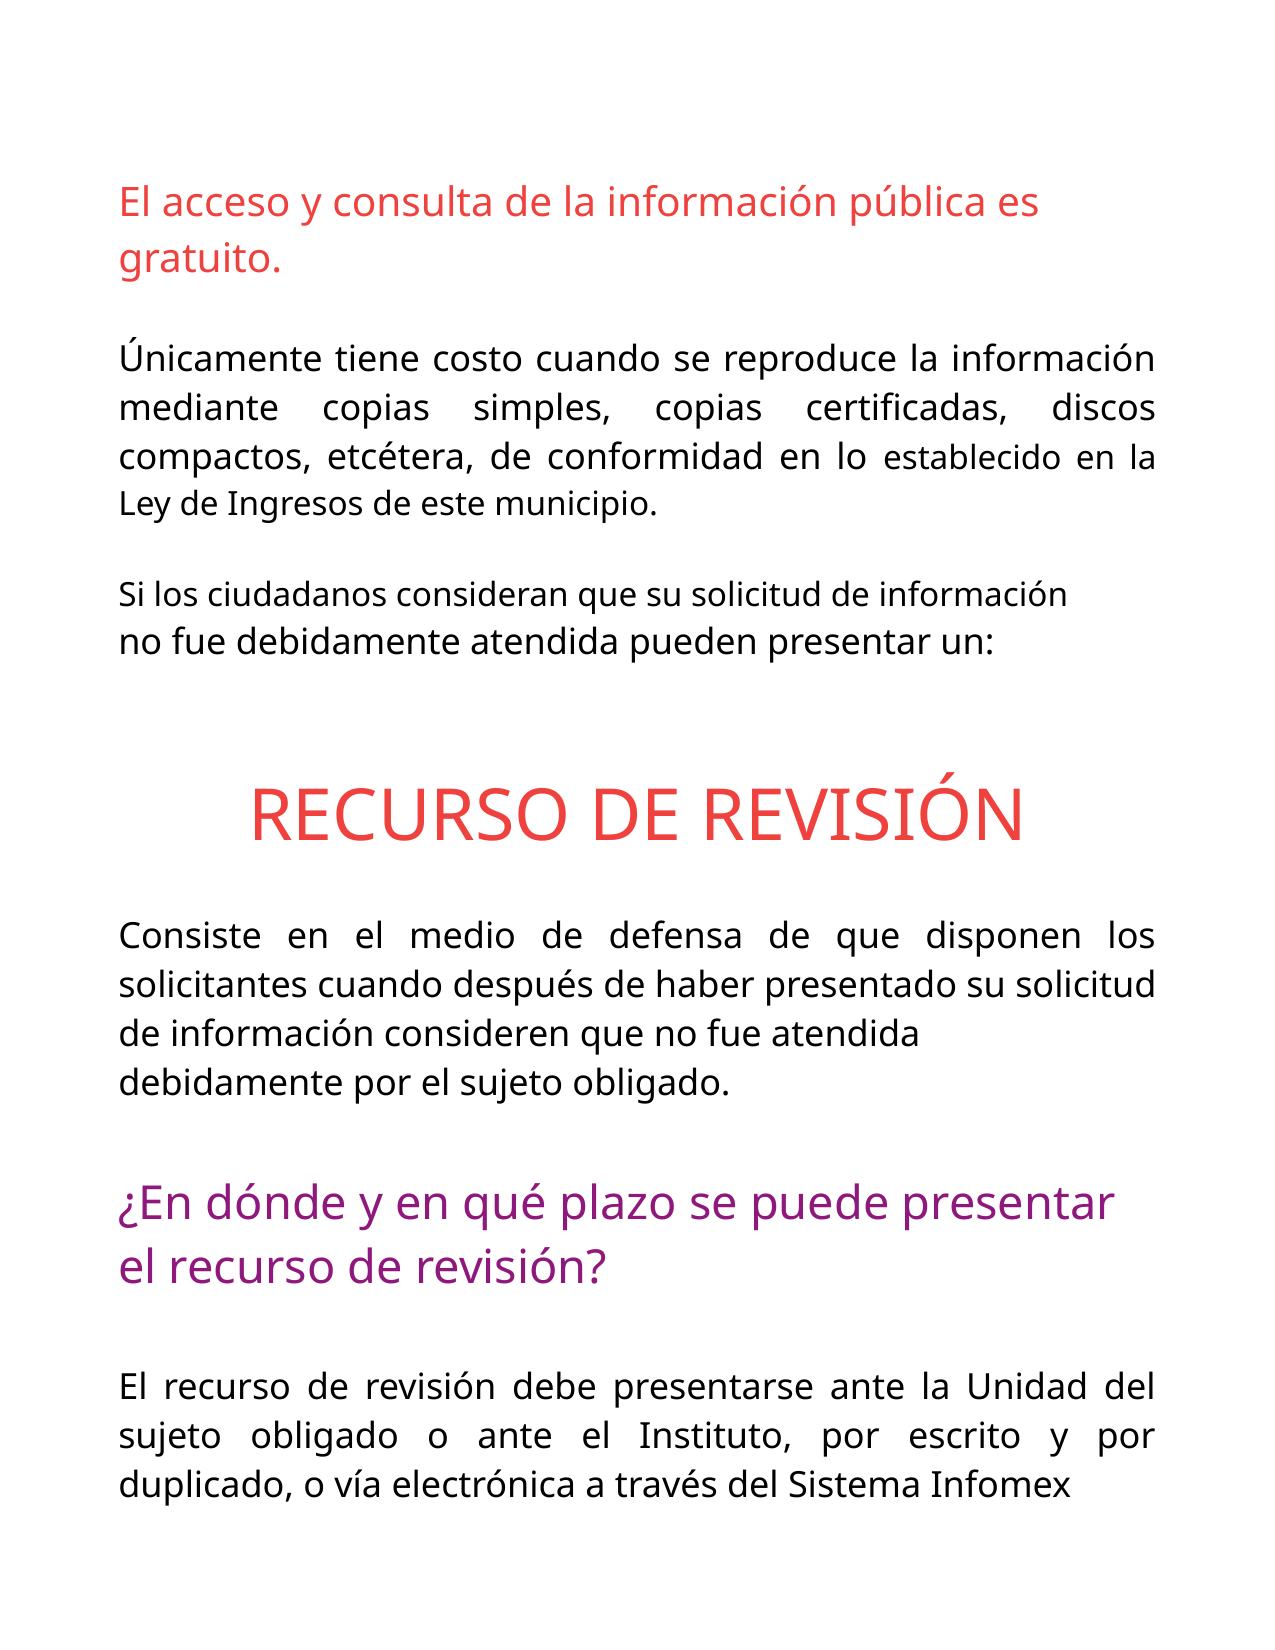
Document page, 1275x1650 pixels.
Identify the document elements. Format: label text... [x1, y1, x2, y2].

text no fue debidamente atendida pueden presentar un: [118, 616, 1157, 665]
text debidamente por el sujeto obligado. [118, 1057, 1157, 1106]
text RECURSO DE REVISIÓN [118, 763, 1157, 861]
text Si los ciudadanos consideran que su solicitud de información [118, 571, 1157, 616]
text El acceso y consulta de la información pública es gratuito. [118, 173, 1157, 284]
text Consiste en el medio de defensa de que disponen los solicitantes cuando después de haber presentado su solicitud de información consideren que no fue atendida [118, 910, 1157, 1057]
text ¿En dónde y en qué plazo se puede presentar el recurso de revisión? [118, 1169, 1157, 1297]
text El recurso de revisión debe presentarse ante la Unidad del sujeto obligado o ante el Instituto, por escrito y por duplicado, o vía electrónica a través del Sistema Infomex [118, 1361, 1157, 1508]
text Únicamente tiene costo cuando se reproduce la información mediante copias simples, copias certificadas, discos compactos, etcétera, de conformidad en lo establecido en la Ley de Ingresos de este municipio. [118, 333, 1157, 525]
